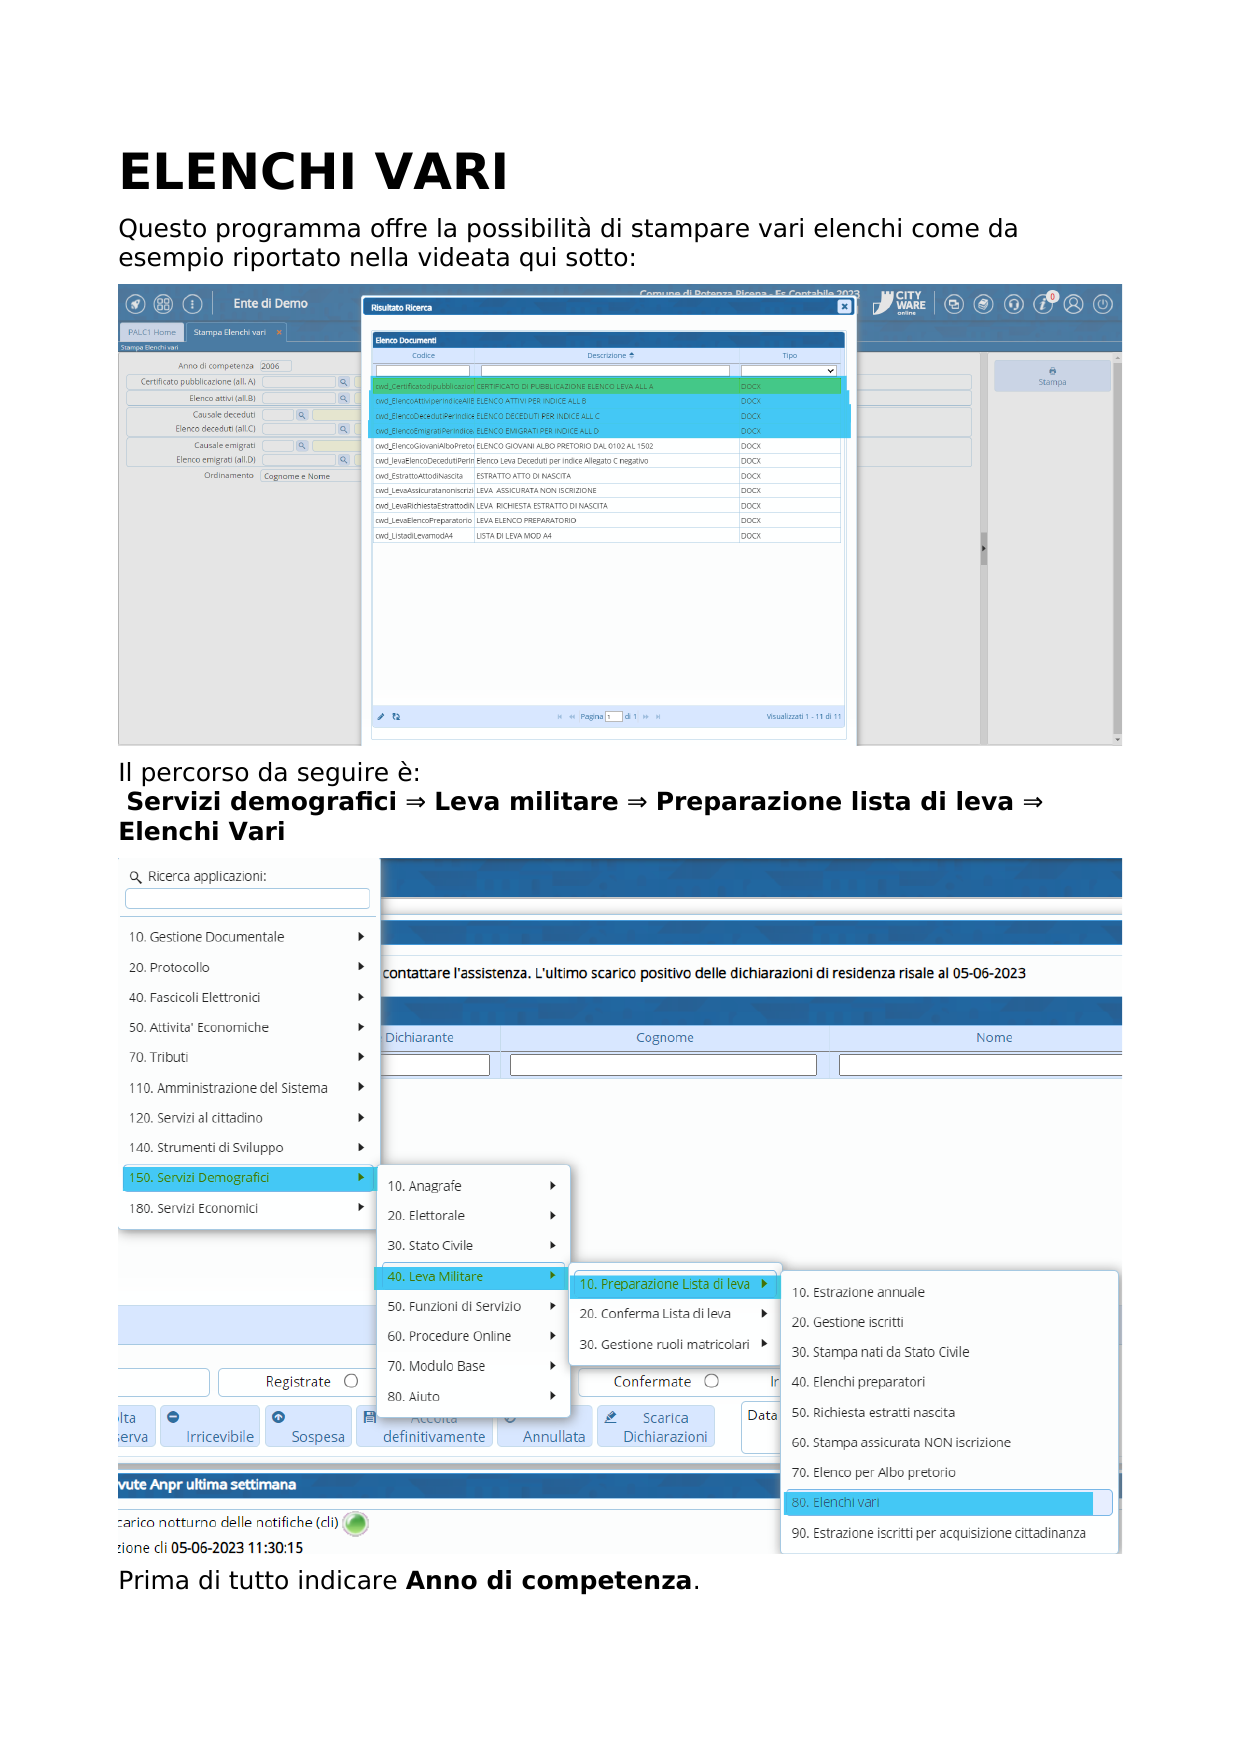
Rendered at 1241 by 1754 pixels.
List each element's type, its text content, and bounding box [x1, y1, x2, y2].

picture [118, 284, 1123, 746]
subtitle ELENCHI VARI [118, 143, 1122, 201]
text Questo programma offre la possibilità di stampare vari elenchi come da esempio riportato nella videata qui sotto: [118, 214, 1122, 272]
text Il percorso da seguire è: Servizi demografici ⇒ Leva militare ⇒ Preparazione lista di leva ⇒ Elenchi Vari [118, 758, 1122, 846]
picture [118, 858, 1123, 1554]
text Prima di tutto indicare Anno di competenza. [118, 1566, 1122, 1595]
